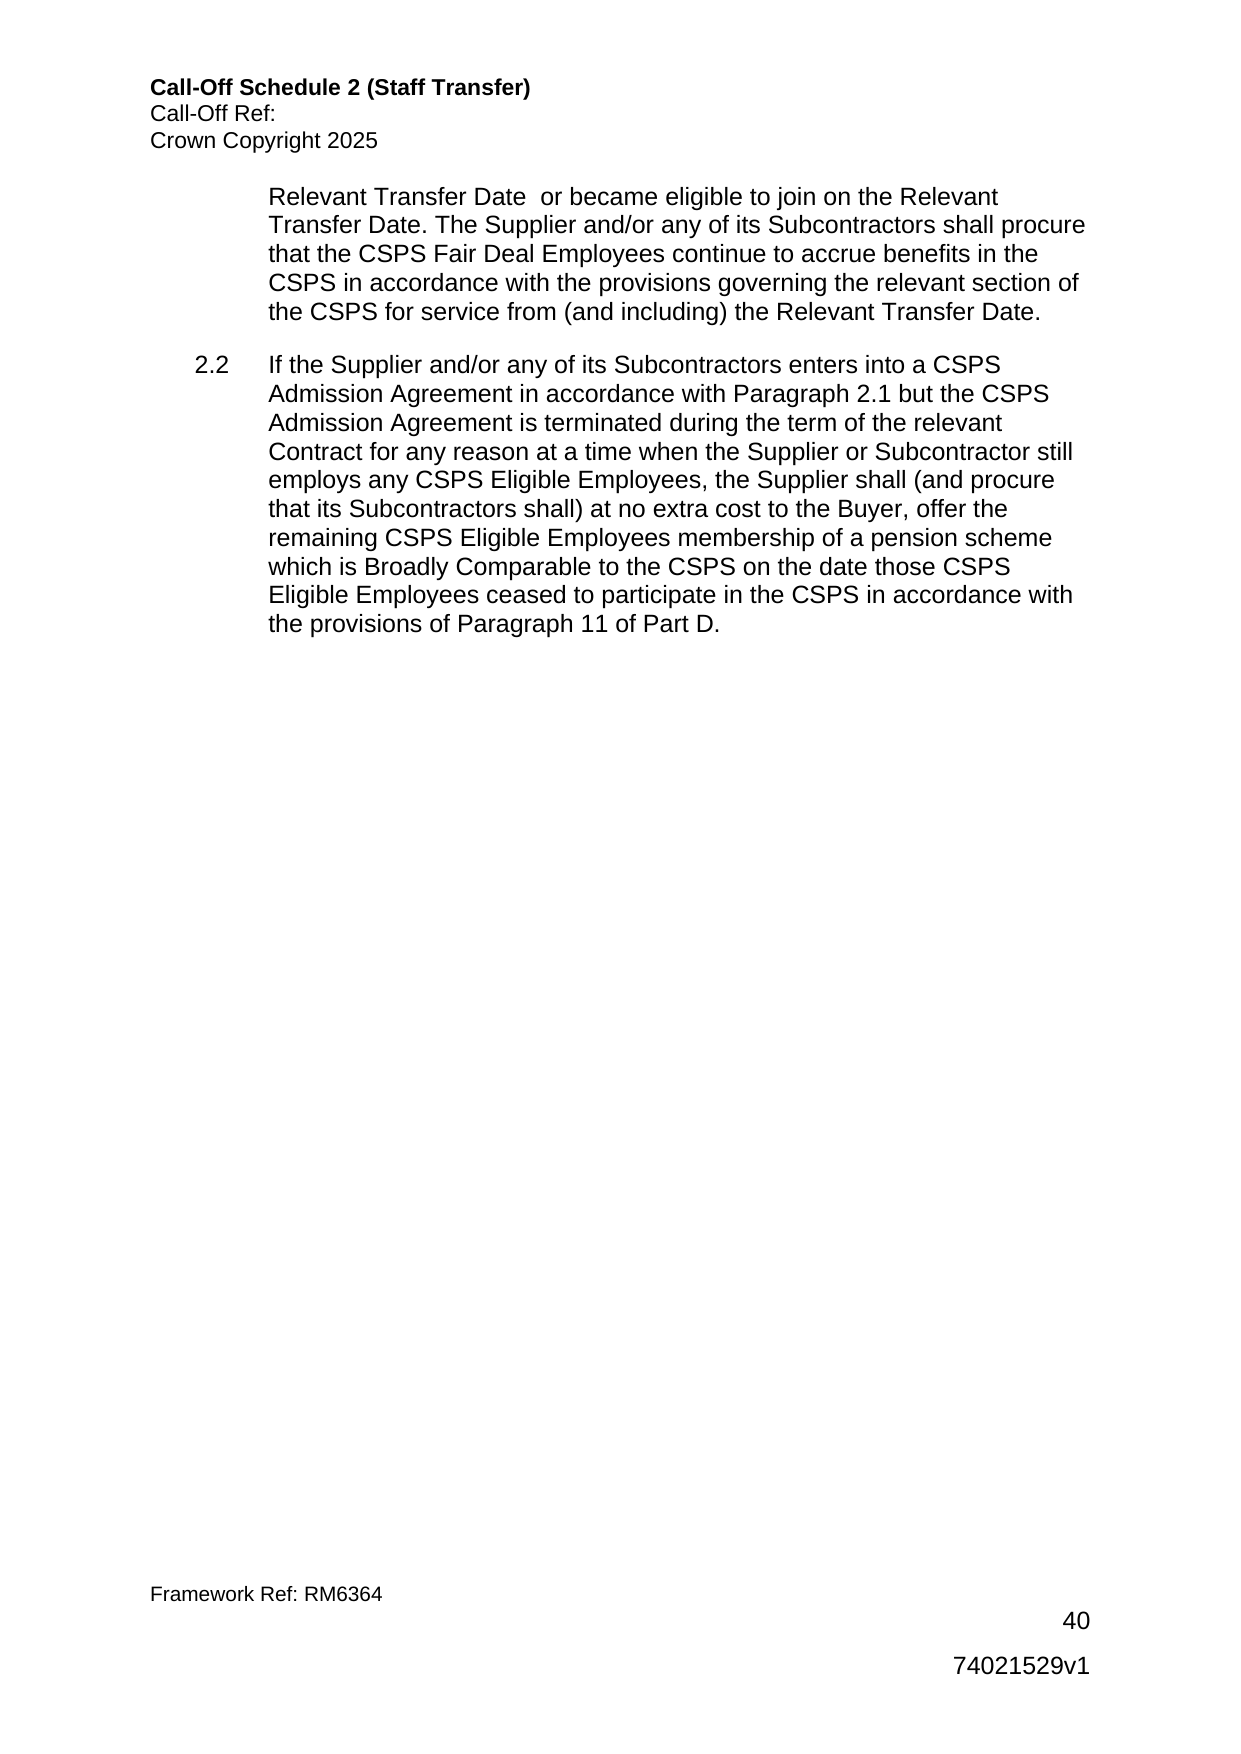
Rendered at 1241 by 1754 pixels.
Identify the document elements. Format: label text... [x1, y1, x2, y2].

list Relevant Transfer Date or became eligible to join on the Relevant Transfer Date. The Supplier and/or any of its Subcontractors shall procure that the CSPS Fair Deal Employees continue to accrue benefits in the CSPS in accordance with the provisions governing the relevant section of the CSPS for service from (and including) the Relevant Transfer Date. [194, 182, 1090, 325]
list If the Supplier and/or any of its Subcontractors enters into a CSPS Admission Agreement in accordance with Paragraph 2.1 but the CSPS Admission Agreement is terminated during the term of the relevant Contract for any reason at a time when the Supplier or Subcontractor still employs any CSPS Eligible Employees, the Supplier shall (and procure that its Subcontractors shall) at no extra cost to the Buyer, offer the remaining CSPS Eligible Employees membership of a pension scheme which is Broadly Comparable to the CSPS on the date those CSPS Eligible Employees ceased to participate in the CSPS in accordance with the provisions of Paragraph 11 of Part D. [194, 350, 1090, 638]
